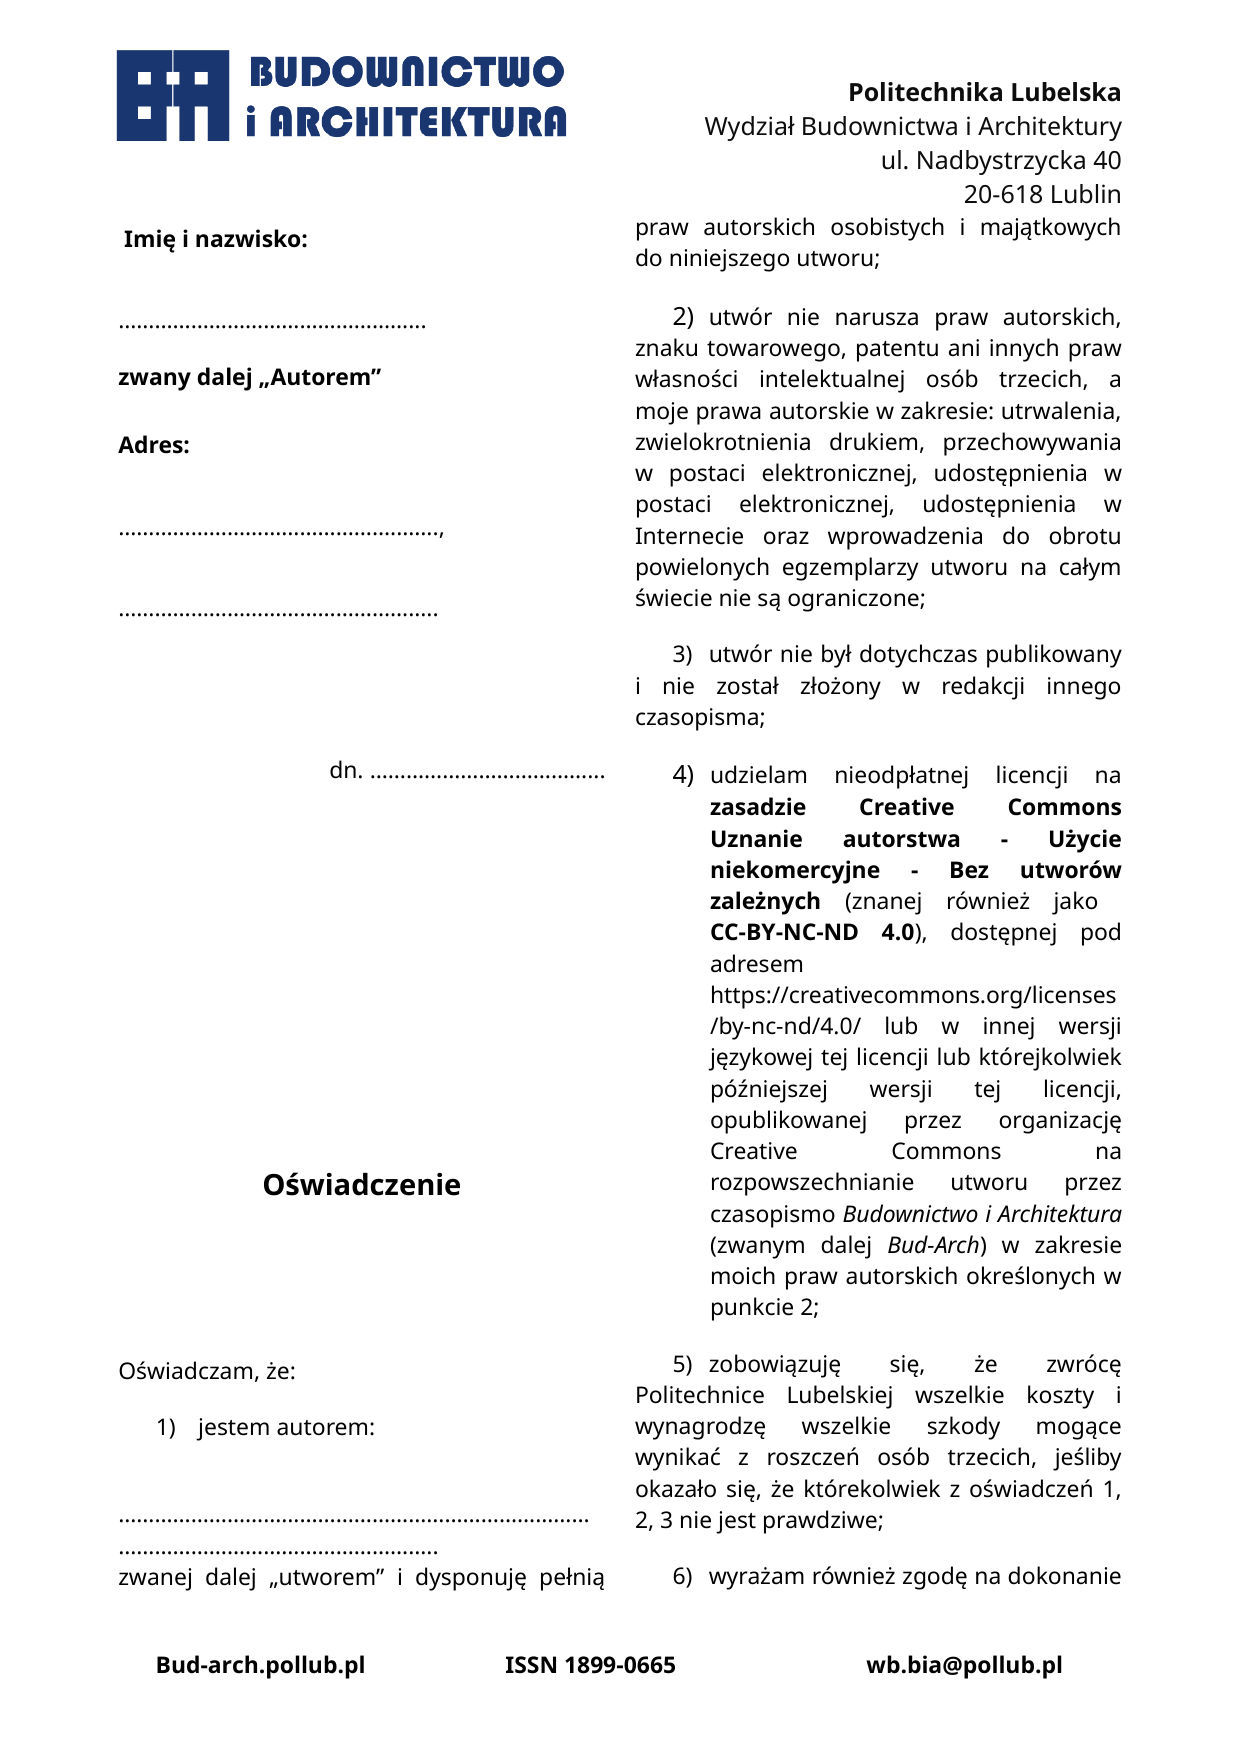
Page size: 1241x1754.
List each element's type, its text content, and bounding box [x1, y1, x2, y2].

list jestem autorem: [118, 1411, 605, 1442]
text …………………………………………... [118, 304, 605, 336]
text praw autorskich osobistych i majątkowych do niniejszego utworu; [635, 211, 1122, 273]
text dn. ………………………………... [118, 754, 605, 786]
text …………………………………………….. [118, 592, 605, 623]
text ………………………………………………………………………………………………………………….. zwanej dalej „utworem” i dysponuję pełnią [118, 1467, 605, 1592]
text Adres: [118, 429, 605, 461]
list zobowiązuję się, że zwrócę Politechnice Lubelskiej wszelkie koszty i wynagrodzę wszelkie szkody mogące wynikać z roszczeń osób trzecich, jeśliby okazało się, że którekolwiek z oświadczeń 1, 2, 3 nie jest prawdziwe; [635, 1347, 1122, 1535]
text zwany dalej „Autorem” [118, 361, 605, 392]
list utwór nie narusza praw autorskich, znaku towarowego, patentu ani innych praw własności intelektualnej osób trzecich, a moje prawa autorskie w zakresie: utrwalenia, zwielokrotnienia drukiem, przechowywania w postaci elektronicznej, udostępnienia w postaci elektronicznej, udostępnienia w Internecie oraz wprowadzenia do obrotu powielonych egzemplarzy utworu na całym świecie nie są ograniczone; [635, 298, 1122, 613]
text …………………………………….………., [118, 511, 605, 542]
text Oświadczam, że: [118, 1354, 605, 1386]
list utwór nie był dotychczas publikowany i nie został złożony w redakcji innego czasopisma; [635, 638, 1122, 732]
list wyrażam również zgodę na dokonanie [635, 1560, 1122, 1591]
text Oświadczenie [118, 1164, 605, 1204]
list udzielam nieodpłatnej licencji na zasadzie Creative Commons Uznanie autorstwa - Użycie niekomercyjne - Bez utworów zależnych (znanej również jako CC-BY-NC-ND 4.0), dostępnej pod adresem https://creativecommons.org/licenses/by-nc-nd/4.0/ lub w innej wersji językowej tej licencji lub którejkolwiek późniejszej wersji tej licencji, opublikowanej przez organizację Creative Commons na rozpowszechnianie utworu przez czasopismo Budownictwo i Architektura (zwanym dalej Bud-Arch) w zakresie moich praw autorskich określonych w punkcie 2; [672, 757, 1122, 1322]
text Imię i nazwisko: [118, 223, 605, 254]
